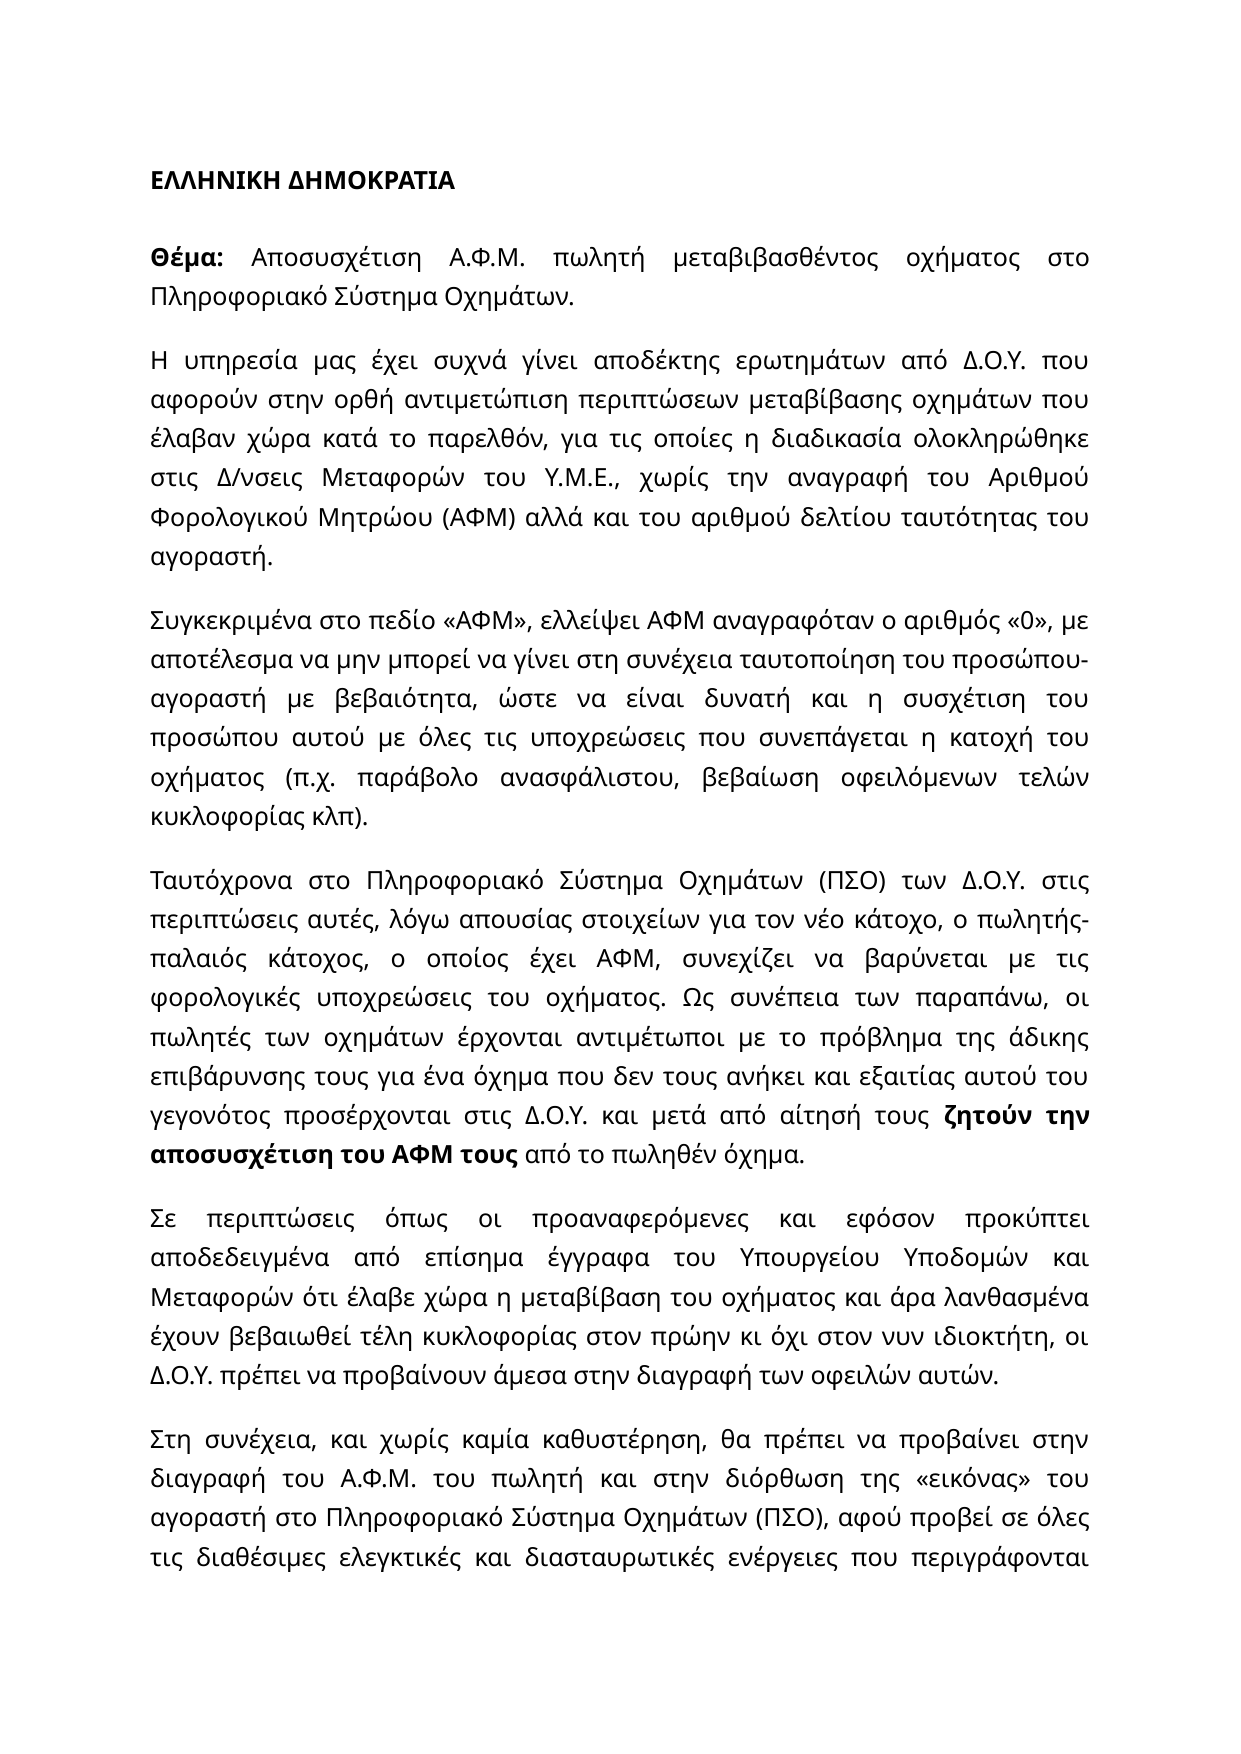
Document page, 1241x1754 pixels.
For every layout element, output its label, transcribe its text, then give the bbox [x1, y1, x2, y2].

title ΕΛΛΗΝΙΚΗ ΔΗΜΟΚΡΑΤΙΑ [150, 162, 1090, 197]
text Συγκεκριμένα στο πεδίο «ΑΦΜ», ελλείψει ΑΦΜ αναγραφόταν ο αριθμός «0», με αποτέλεσμα να μην μπορεί να γίνει στη συνέχεια ταυτοποίηση του προσώπου-αγοραστή με βεβαιότητα, ώστε να είναι δυνατή και η συσχέτιση του προσώπου αυτού με όλες τις υποχρεώσεις που συνεπάγεται η κατοχή του οχήματος (π.χ. παράβολο ανασφάλιστου, βεβαίωση οφειλόμενων τελών κυκλοφορίας κλπ). [150, 602, 1090, 832]
text Στη συνέχεια, και χωρίς καμία καθυστέρηση, θα πρέπει να προβαίνει στην διαγραφή του Α.Φ.Μ. του πωλητή και στην διόρθωση της «εικόνας» του αγοραστή στο Πληροφοριακό Σύστημα Οχημάτων (ΠΣΟ), αφού προβεί σε όλες τις διαθέσιμες ελεγκτικές και διασταυρωτικές ενέργειες που περιγράφονται [150, 1422, 1090, 1573]
text Ταυτόχρονα στο Πληροφοριακό Σύστημα Οχημάτων (ΠΣΟ) των Δ.Ο.Υ. στις περιπτώσεις αυτές, λόγω απουσίας στοιχείων για τον νέο κάτοχο, ο πωλητής-παλαιός κάτοχος, ο οποίος έχει ΑΦΜ, συνεχίζει να βαρύνεται με τις φορολογικές υποχρεώσεις του οχήματος. Ως συνέπεια των παραπάνω, οι πωλητές των οχημάτων έρχονται αντιμέτωποι με το πρόβλημα της άδικης επιβάρυνσης τους για ένα όχημα που δεν τους ανήκει και εξαιτίας αυτού του γεγονότος προσέρχονται στις Δ.Ο.Υ. και μετά από αίτησή τους ζητούν την αποσυσχέτιση του ΑΦΜ τους από το πωληθέν όχημα. [150, 862, 1090, 1171]
text Σε περιπτώσεις όπως οι προαναφερόμενες και εφόσον προκύπτει αποδεδειγμένα από επίσημα έγγραφα του Υπουργείου Υποδομών και Μεταφορών ότι έλαβε χώρα η μεταβίβαση του οχήματος και άρα λανθασμένα έχουν βεβαιωθεί τέλη κυκλοφορίας στον πρώην κι όχι στον νυν ιδιοκτήτη, οι Δ.Ο.Υ. πρέπει να προβαίνουν άμεσα στην διαγραφή των οφειλών αυτών. [150, 1201, 1090, 1392]
text Η υπηρεσία μας έχει συχνά γίνει αποδέκτης ερωτημάτων από Δ.Ο.Υ. που αφορούν στην ορθή αντιμετώπιση περιπτώσεων μεταβίβασης οχημάτων που έλαβαν χώρα κατά το παρελθόν, για τις οποίες η διαδικασία ολοκληρώθηκε στις Δ/νσεις Μεταφορών του Υ.Μ.Ε., χωρίς την αναγραφή του Αριθμού Φορολογικού Μητρώου (ΑΦΜ) αλλά και του αριθμού δελτίου ταυτότητας του αγοραστή. [150, 342, 1090, 572]
text Θέμα: Αποσυσχέτιση Α.Φ.Μ. πωλητή μεταβιβασθέντος οχήματος στο Πληροφοριακό Σύστημα Οχημάτων. [150, 239, 1090, 312]
